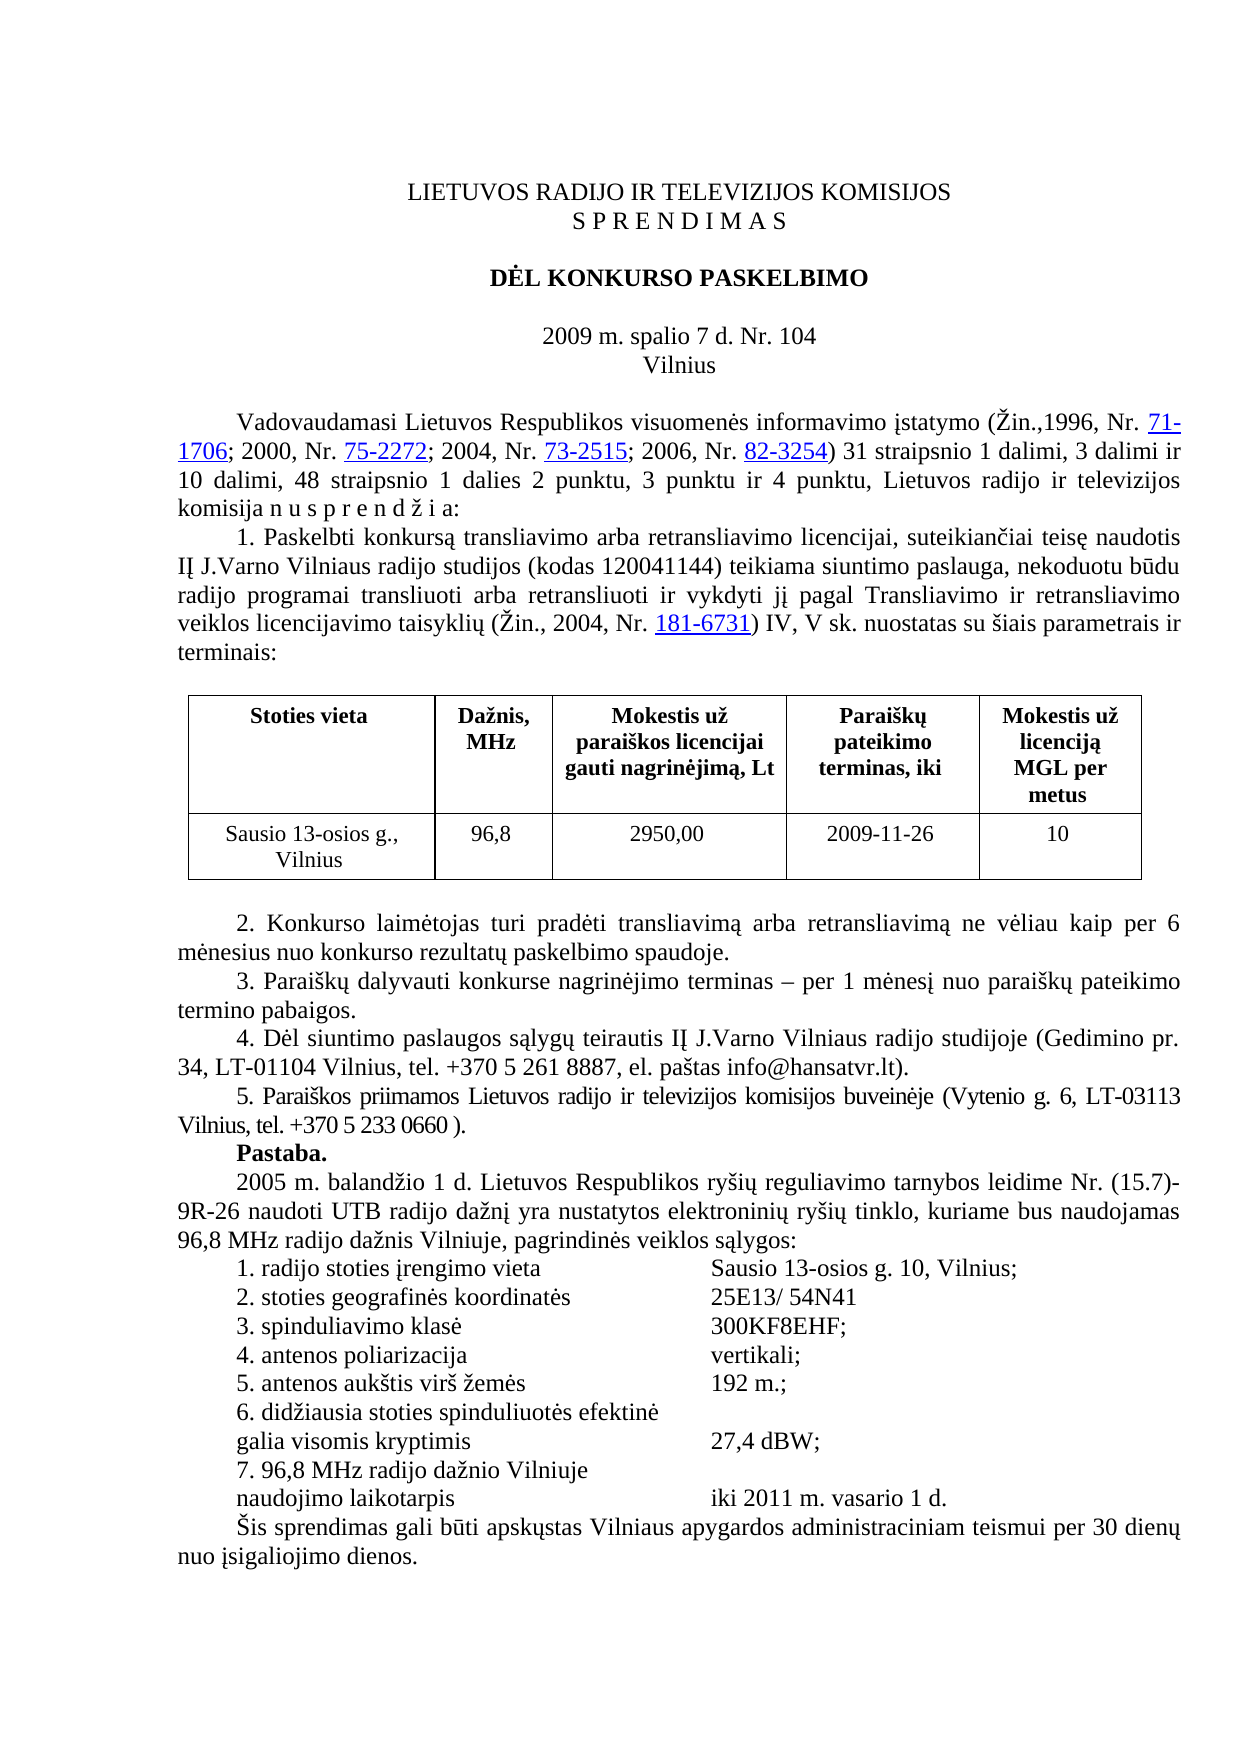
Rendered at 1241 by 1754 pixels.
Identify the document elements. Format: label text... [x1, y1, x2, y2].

table_header Mokestis už paraiškos licencijai gauti nagrinėjimą, Lt [553, 696, 786, 813]
table_header Stoties vieta [189, 696, 434, 813]
text 3. Paraiškų dalyvauti konkurse nagrinėjimo terminas – per 1 mėnesį nuo paraiškų pateikimo termino pabaigos. [177, 966, 1181, 1023]
text 2. stoties geografinės koordinatės 25E13/ 54N41 [177, 1282, 1181, 1311]
text naudojimo laikotarpis iki 2011 m. vasario 1 d. [177, 1483, 1181, 1512]
table_header Dažnis, MHz [436, 696, 552, 813]
text 5. Paraiškos priimamos Lietuvos radijo ir televizijos komisijos buveinėje (Vytenio g. 6, LT-03113 Vilnius, tel. +370 5 233 0660 ). [177, 1081, 1181, 1138]
text Vadovaudamasi Lietuvos Respublikos visuomenės informavimo įstatymo (Žin.,1996, Nr. 71-1706; 2000, Nr. 75-2272; 2004, Nr. 73-2515; 2006, Nr. 82-3254) 31 straipsnio 1 dalimi, 3 dalimi ir 10 dalimi, 48 straipsnio 1 dalies 2 punktu, 3 punktu ir 4 punktu, Lietuvos radijo ir televizijos komisija n u s p r e n d ž i a: [177, 407, 1181, 522]
text 7. 96,8 MHz radijo dažnio Vilniuje [177, 1455, 1181, 1483]
text 2. Konkurso laimėtojas turi pradėti transliavimą arba retransliavimą ne vėliau kaip per 6 mėnesius nuo konkurso rezultatų paskelbimo spaudoje. [177, 908, 1181, 966]
text 6. didžiausia stoties spinduliuotės efektinė [177, 1397, 1181, 1426]
text 4. antenos poliarizacija vertikali; [177, 1340, 1181, 1368]
text Vilnius [177, 350, 1181, 378]
table_cell 10 [980, 814, 1141, 879]
table_cell 2950,00 [553, 814, 786, 879]
text S P R E N D I M A S [177, 206, 1181, 235]
text 2009 m. spalio 7 d. Nr. 104 [177, 321, 1181, 350]
text 2005 m. balandžio 1 d. Lietuvos Respublikos ryšių reguliavimo tarnybos leidime Nr. (15.7)-9R-26 naudoti UTB radijo dažnį yra nustatytos elektroninių ryšių tinklo, kuriame bus naudojamas 96,8 MHz radijo dažnis Vilniuje, pagrindinės veiklos sąlygos: [177, 1167, 1181, 1253]
text 4. Dėl siuntimo paslaugos sąlygų teirautis IĮ J.Varno Vilniaus radijo studijoje (Gedimino pr. 34, LT-01104 Vilnius, tel. +370 5 261 8887, el. paštas info@hansatvr.lt). [177, 1023, 1181, 1081]
table_cell 2009-11-26 [787, 814, 979, 879]
text 1. Paskelbti konkursą transliavimo arba retransliavimo licencijai, suteikiančiai teisę naudotis IĮ J.Varno Vilniaus radijo studijos (kodas 120041144) teikiama siuntimo paslauga, nekoduotu būdu radijo programai transliuoti arba retransliuoti ir vykdyti jį pagal Transliavimo ir retransliavimo veiklos licencijavimo taisyklių (Žin., 2004, Nr. 181-6731) IV, V sk. nuostatas su šiais parametrais ir terminais: [177, 522, 1181, 666]
table_header Mokestis už licenciją MGL per metus [980, 696, 1141, 813]
table_cell Sausio 13-osios g., Vilnius [189, 814, 434, 879]
text LIETUVOS RADIJO IR TELEVIZIJOS KOMISIJOS [177, 177, 1181, 206]
text Pastaba. [177, 1138, 1181, 1167]
text 3. spinduliavimo klasė 300KF8EHF; [177, 1311, 1181, 1340]
table_header Paraiškų pateikimo terminas, iki [787, 696, 979, 813]
text galia visomis kryptimis 27,4 dBW; [177, 1426, 1181, 1455]
text 1. radijo stoties įrengimo vieta Sausio 13-osios g. 10, Vilnius; [177, 1253, 1181, 1282]
text 5. antenos aukštis virš žemės 192 m.; [177, 1368, 1181, 1397]
text DĖL KONKURSO PASKELBIMO [177, 263, 1181, 292]
text Šis sprendimas gali būti apskųstas Vilniaus apygardos administraciniam teismui per 30 dienų nuo įsigaliojimo dienos. [177, 1512, 1181, 1570]
table_cell 96,8 [436, 814, 552, 879]
